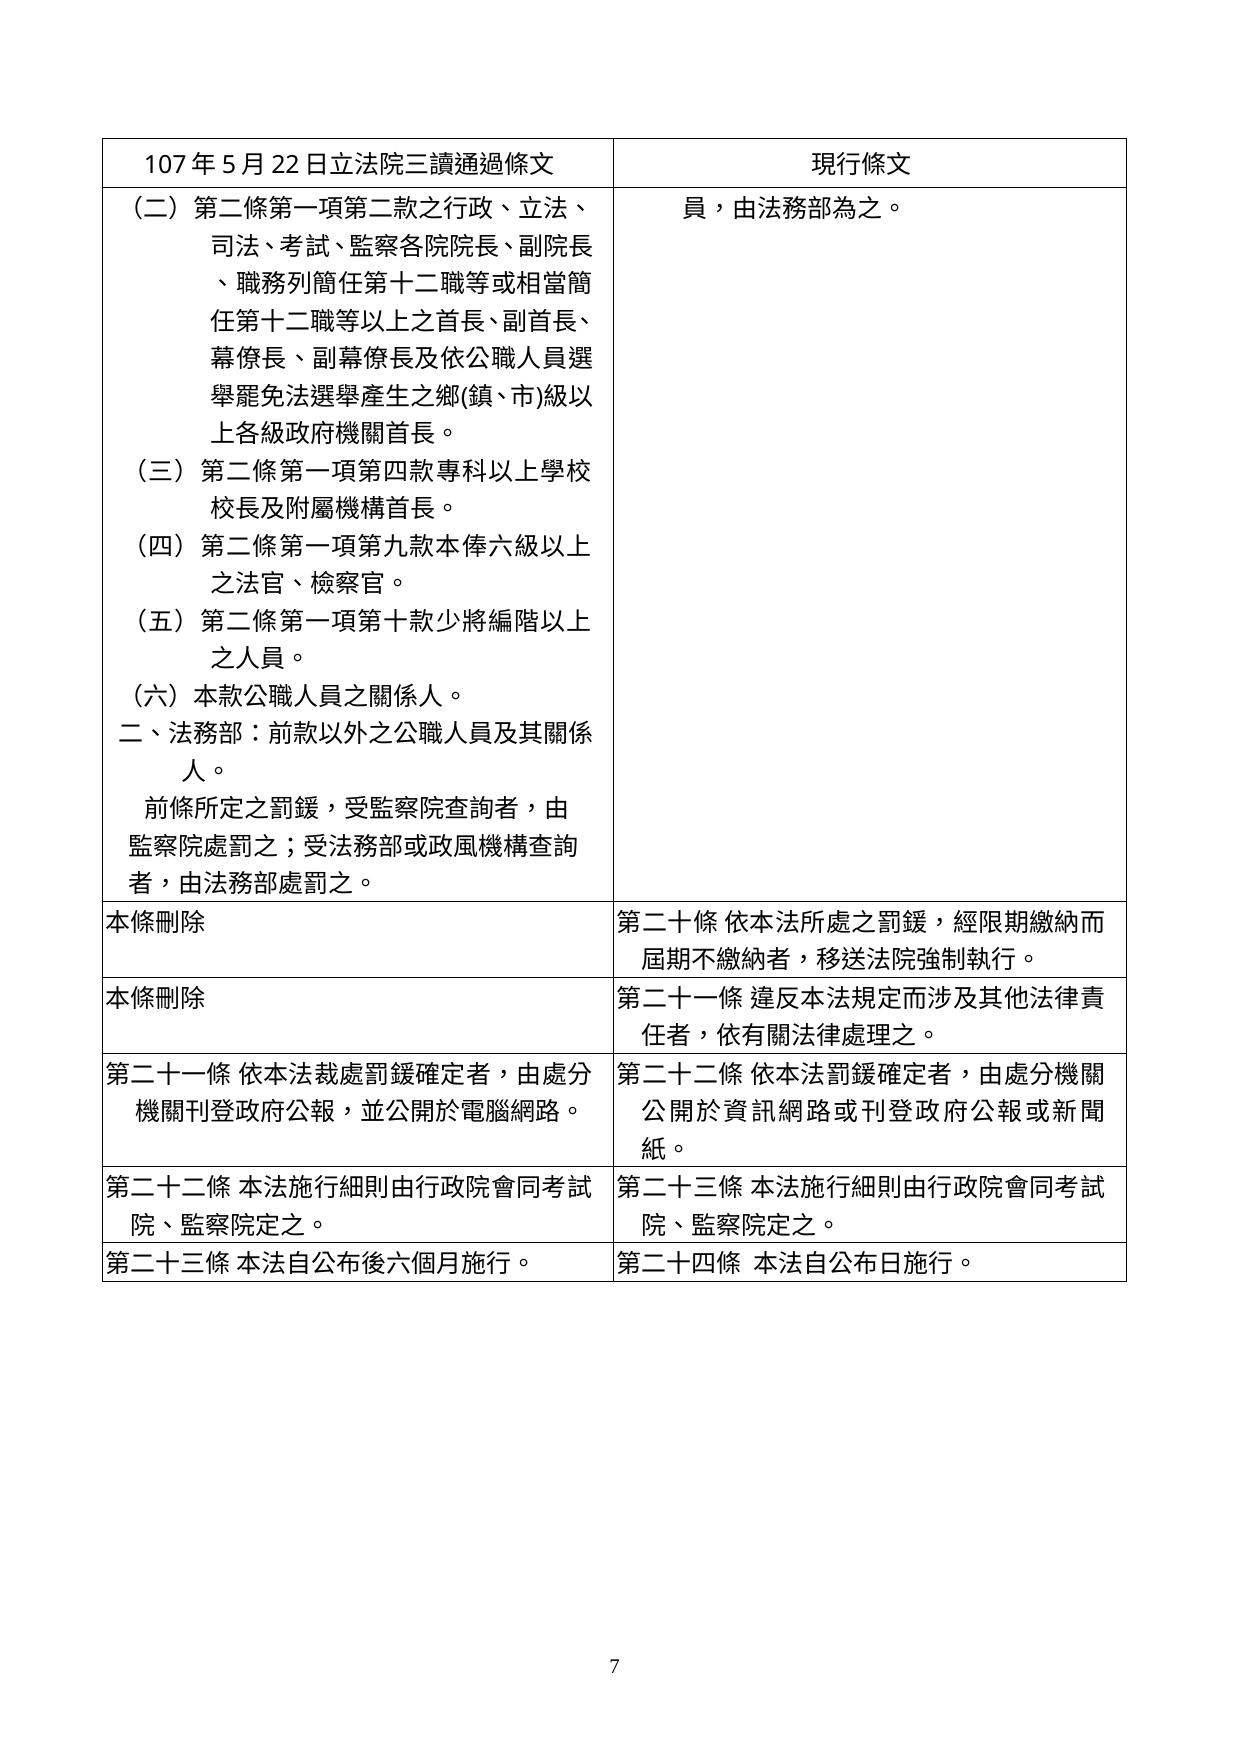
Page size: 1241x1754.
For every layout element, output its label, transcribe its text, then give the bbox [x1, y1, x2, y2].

table_cell 員，由法務部為之。 [614, 188, 1126, 901]
table_header 107年5月22日立法院三讀通過條文 [103, 139, 613, 187]
table_cell 第二十三條 本法施行細則由行政院會同考試院、監察院定之。 [614, 1167, 1126, 1242]
table_cell 第二十條 依本法所處之罰鍰，經限期繳納而屆期不繳納者，移送法院強制執行。 [614, 902, 1126, 977]
table_cell 本條刪除 [103, 978, 613, 1053]
table_cell 第二十一條 依本法裁處罰鍰確定者，由處分機關刊登政府公報，並公開於電腦網路。 [103, 1054, 613, 1166]
table_cell （二）第二條第一項第二款之行政、立法、司法、考試、監察各院院長、副院長、職務列簡任第十二職等或相當簡任第十二職等以上之首長、副首長、幕僚長、副幕僚長及依公職人員選舉罷免法選舉產生之鄉(鎮、市)級以上各級政府機關首長。 （三）第二條第一項第四款專科以上學校校長及附屬機構首長。 （四）第二條第一項第九款本俸六級以上之法官、檢察官。 （五）第二條第一項第十款少將編階以上之人員。 （六）本款公職人員之關係人。 二、法務部：前款以外之公職人員及其關係人。 前條所定之罰鍰，受監察院查詢者，由監察院處罰之；受法務部或政風機構查詢者，由法務部處罰之。 [103, 188, 613, 901]
table_cell 第二十二條 本法施行細則由行政院會同考試院、監察院定之。 [103, 1167, 613, 1242]
table_cell 第二十四條 本法自公布日施行。 [614, 1243, 1126, 1281]
table_cell 第二十一條 違反本法規定而涉及其他法律責任者，依有關法律處理之。 [614, 978, 1126, 1053]
table_cell 第二十二條 依本法罰鍰確定者，由處分機關公開於資訊網路或刊登政府公報或新聞紙。 [614, 1054, 1126, 1166]
table_cell 第二十三條 本法自公布後六個月施行。 [103, 1243, 613, 1281]
table_cell 本條刪除 [103, 902, 613, 977]
table_header 現行條文 [614, 139, 1126, 187]
